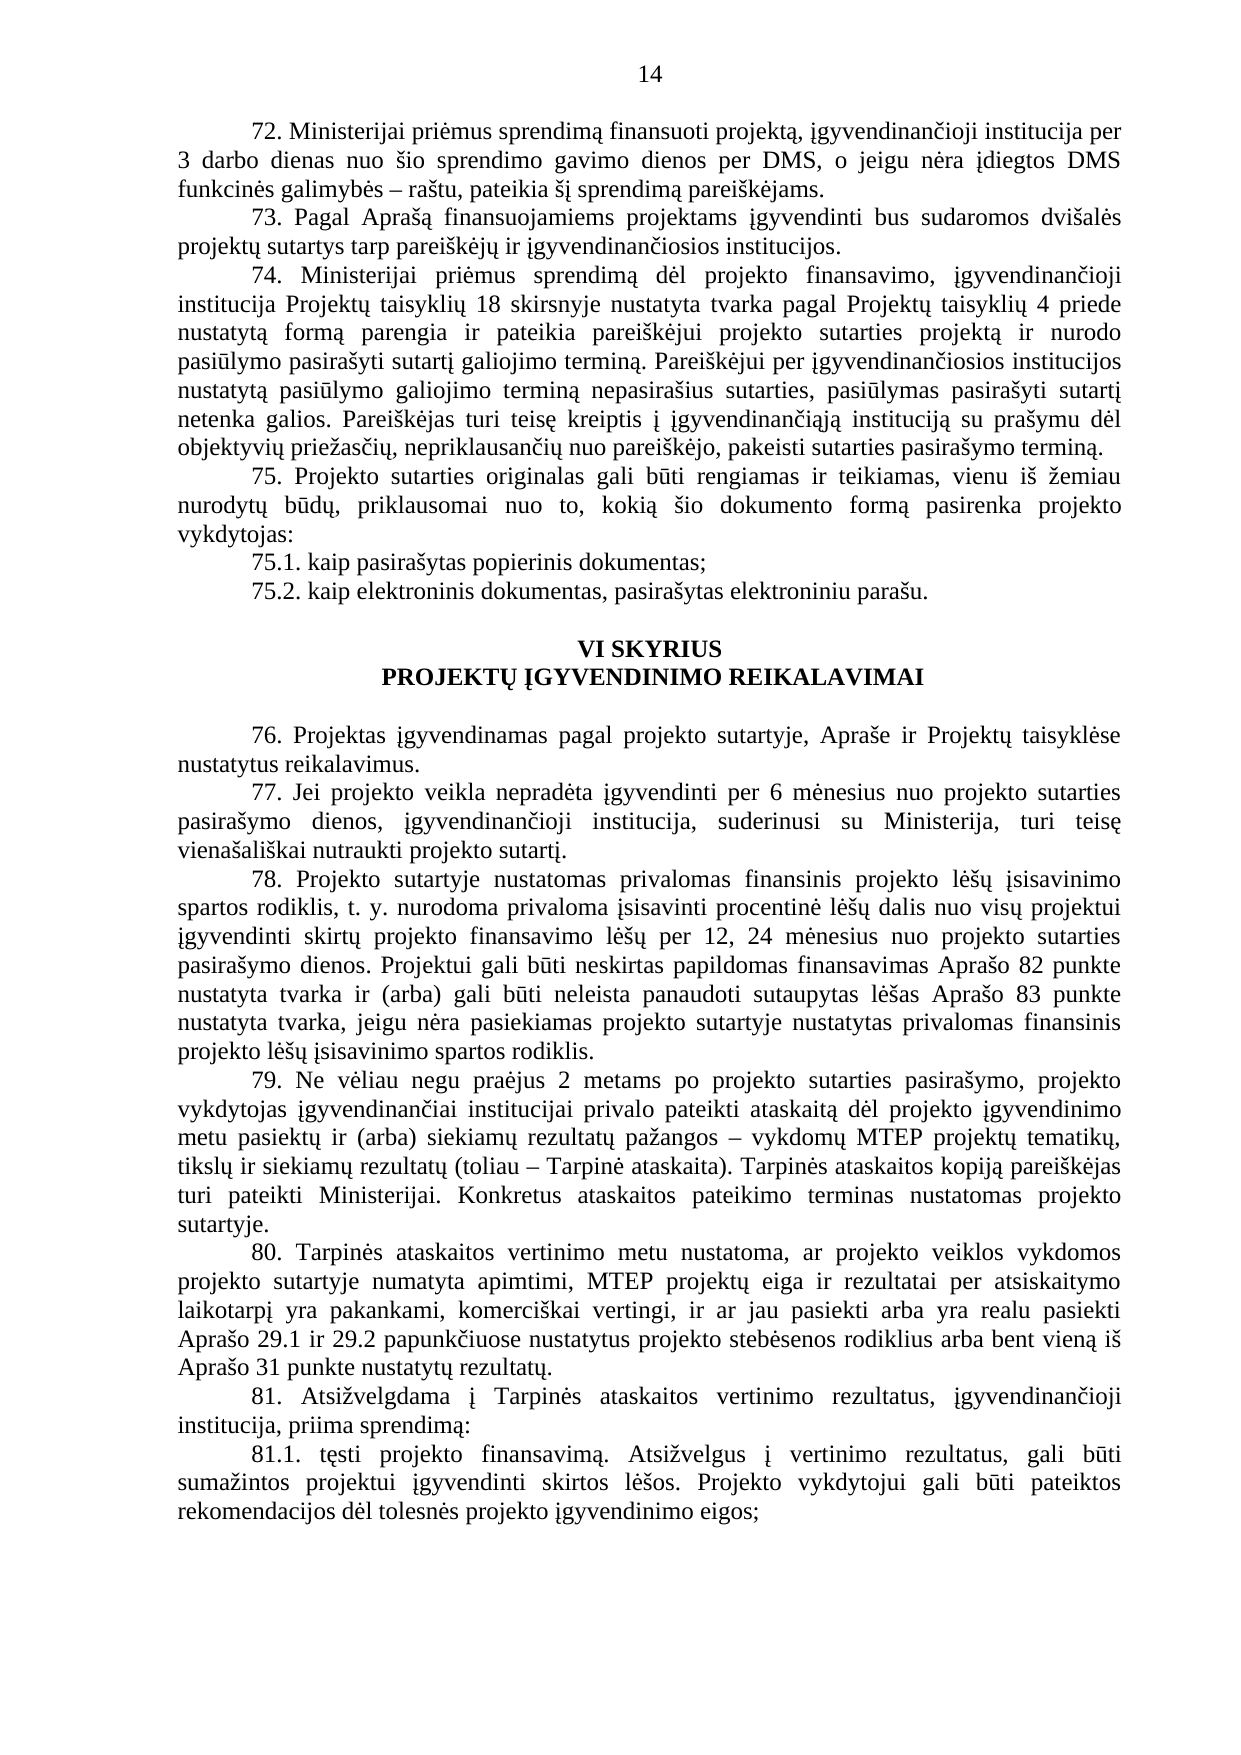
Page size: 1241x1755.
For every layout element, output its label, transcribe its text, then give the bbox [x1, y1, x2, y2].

text 78. Projekto sutartyje nustatomas privalomas finansinis projekto lėšų įsisavinimo spartos rodiklis, t. y. nurodoma privaloma įsisavinti procentinė lėšų dalis nuo visų projektui įgyvendinti skirtų projekto finansavimo lėšų per 12, 24 mėnesius nuo projekto sutarties pasirašymo dienos. Projektui gali būti neskirtas papildomas finansavimas Aprašo 82 punkte nustatyta tvarka ir (arba) gali būti neleista panaudoti sutaupytas lėšas Aprašo 83 punkte nustatyta tvarka, jeigu nėra pasiekiamas projekto sutartyje nustatytas privalomas finansinis projekto lėšų įsisavinimo spartos rodiklis. [177, 864, 1122, 1065]
text 76. Projektas įgyvendinamas pagal projekto sutartyje, Apraše ir Projektų taisyklėse nustatytus reikalavimus. [177, 720, 1122, 777]
text 79. Ne vėliau negu praėjus 2 metams po projekto sutarties pasirašymo, projekto vykdytojas įgyvendinančiai institucijai privalo pateikti ataskaitą dėl projekto įgyvendinimo metu pasiektų ir (arba) siekiamų rezultatų pažangos – vykdomų MTEP projektų tematikų, tikslų ir siekiamų rezultatų (toliau – Tarpinė ataskaita). Tarpinės ataskaitos kopiją pareiškėjas turi pateikti Ministerijai. Konkretus ataskaitos pateikimo terminas nustatomas projekto sutartyje. [177, 1065, 1122, 1237]
text 75. Projekto sutarties originalas gali būti rengiamas ir teikiamas, vienu iš žemiau nurodytų būdų, priklausomai nuo to, kokią šio dokumento formą pasirenka projekto vykdytojas: [177, 461, 1122, 547]
text 73. Pagal Aprašą finansuojamiems projektams įgyvendinti bus sudaromos dvišalės projektų sutartys tarp pareiškėjų ir įgyvendinančiosios institucijos. [177, 202, 1122, 260]
text VI SKYRIUS [177, 634, 1122, 662]
text 81.1. tęsti projekto finansavimą. Atsižvelgus į vertinimo rezultatus, gali būti sumažintos projektui įgyvendinti skirtos lėšos. Projekto vykdytojui gali būti pateiktos rekomendacijos dėl tolesnės projekto įgyvendinimo eigos; [177, 1439, 1122, 1525]
text 75.1. kaip pasirašytas popierinis dokumentas; [177, 547, 1122, 576]
text 72. Ministerijai priėmus sprendimą finansuoti projektą, įgyvendinančioji institucija per 3 darbo dienas nuo šio sprendimo gavimo dienos per DMS, o jeigu nėra įdiegtos DMS funkcinės galimybės – raštu, pateikia šį sprendimą pareiškėjams. [177, 116, 1122, 202]
text 77. Jei projekto veikla nepradėta įgyvendinti per 6 mėnesius nuo projekto sutarties pasirašymo dienos, įgyvendinančioji institucija, suderinusi su Ministerija, turi teisę vienašališkai nutraukti projekto sutartį. [177, 777, 1122, 864]
text 81. Atsižvelgdama į Tarpinės ataskaitos vertinimo rezultatus, įgyvendinančioji institucija, priima sprendimą: [177, 1381, 1122, 1439]
text 74. Ministerijai priėmus sprendimą dėl projekto finansavimo, įgyvendinančioji institucija Projektų taisyklių 18 skirsnyje nustatyta tvarka pagal Projektų taisyklių 4 priede nustatytą formą parengia ir pateikia pareiškėjui projekto sutarties projektą ir nurodo pasiūlymo pasirašyti sutartį galiojimo terminą. Pareiškėjui per įgyvendinančiosios institucijos nustatytą pasiūlymo galiojimo terminą nepasirašius sutarties, pasiūlymas pasirašyti sutartį netenka galios. Pareiškėjas turi teisę kreiptis į įgyvendinančiąją instituciją su prašymu dėl objektyvių priežasčių, nepriklausančių nuo pareiškėjo, pakeisti sutarties pasirašymo terminą. [177, 260, 1122, 461]
text PROJEKTŲ ĮGYVENDINIMO REIKALAVIMAI [177, 662, 1122, 691]
text 80. Tarpinės ataskaitos vertinimo metu nustatoma, ar projekto veiklos vykdomos projekto sutartyje numatyta apimtimi, MTEP projektų eiga ir rezultatai per atsiskaitymo laikotarpį yra pakankami, komerciškai vertingi, ir ar jau pasiekti arba yra realu pasiekti Aprašo 29.1 ir 29.2 papunkčiuose nustatytus projekto stebėsenos rodiklius arba bent vieną iš Aprašo 31 punkte nustatytų rezultatų. [177, 1237, 1122, 1381]
text 75.2. kaip elektroninis dokumentas, pasirašytas elektroniniu parašu. [177, 576, 1122, 605]
